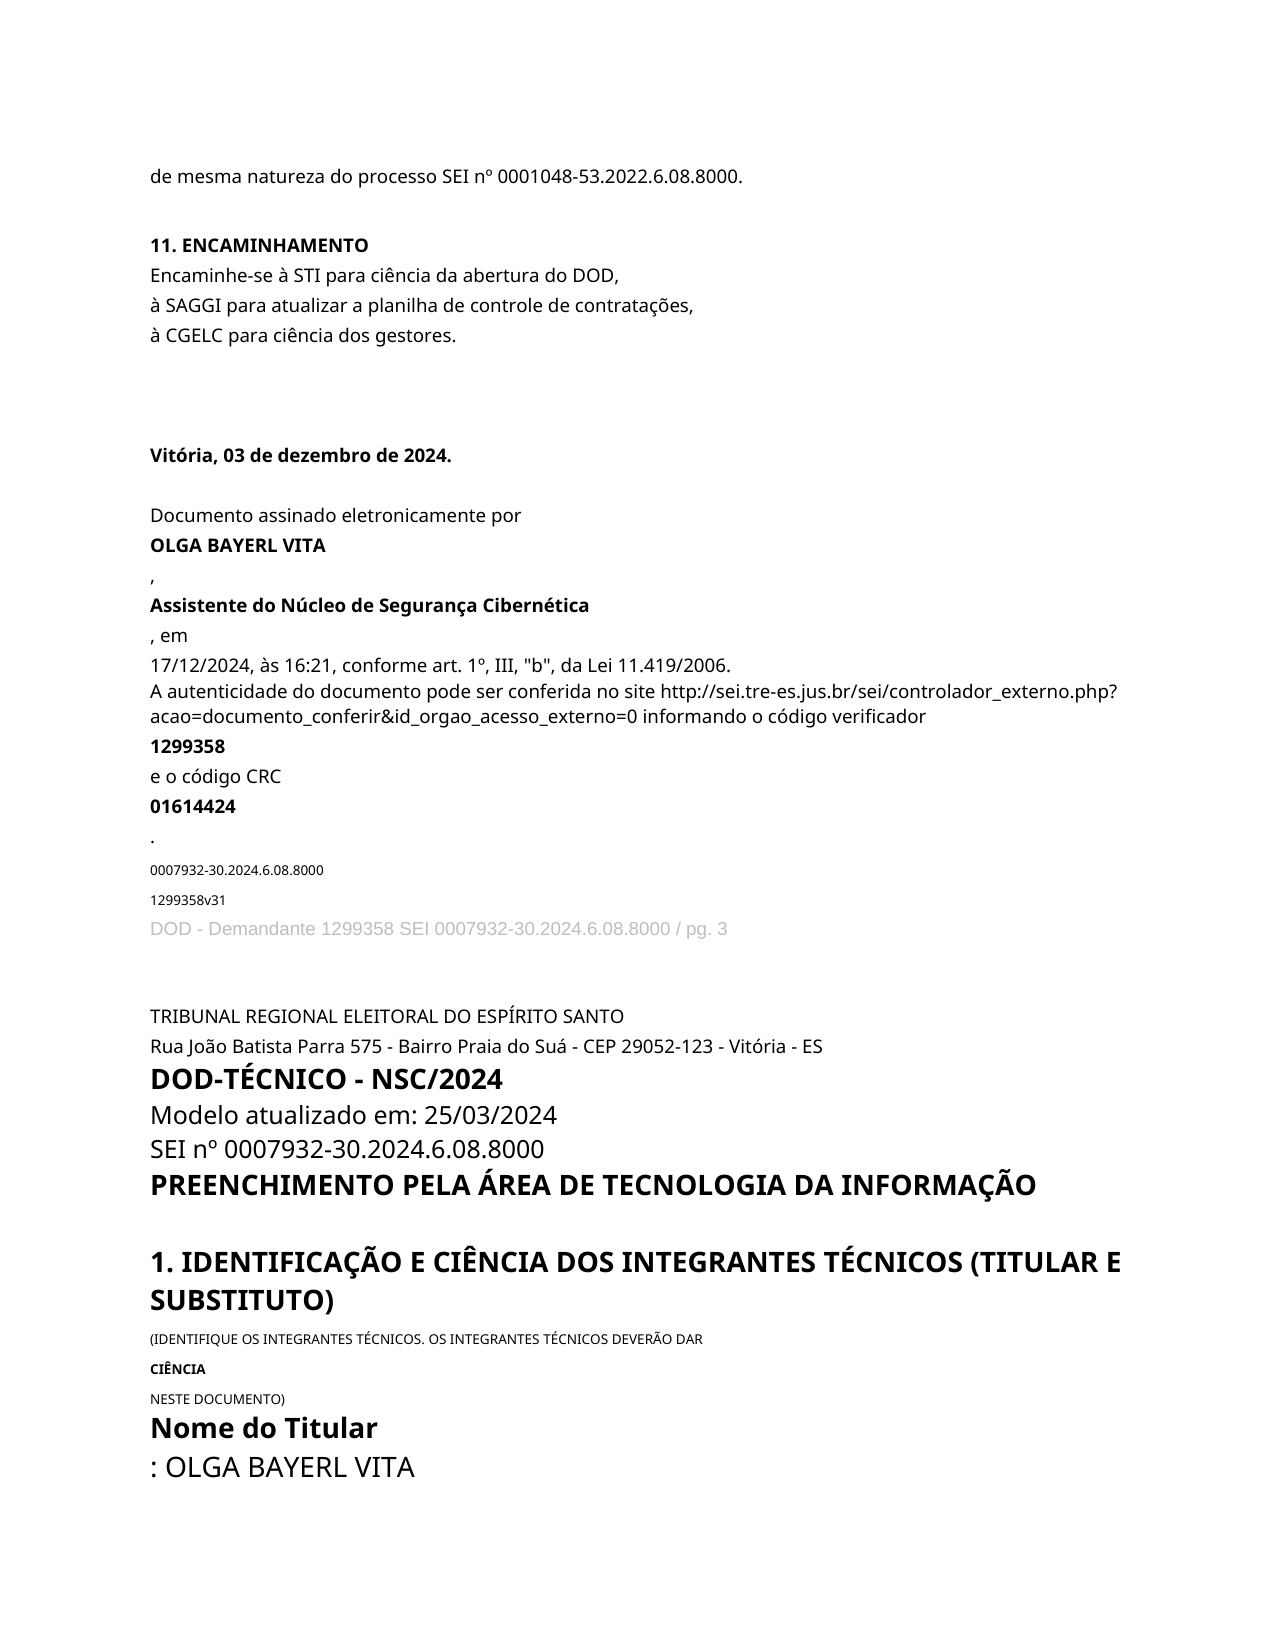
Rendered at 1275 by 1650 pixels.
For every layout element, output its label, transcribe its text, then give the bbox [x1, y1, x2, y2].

text PREENCHIMENTO PELA ÁREA DE TECNOLOGIA DA INFORMAÇÃO [150, 1165, 1125, 1204]
text 1299358v31 [150, 879, 1125, 909]
text e o código CRC [150, 759, 1125, 789]
text : OLGA BAYERL VITA [150, 1447, 1125, 1485]
text 17/12/2024, às 16:21, conforme art. 1º, III, "b", da Lei 11.419/2006. [150, 648, 1125, 678]
text 1299358 [150, 729, 1125, 759]
text SEI nº 0007932-30.2024.6.08.8000 [150, 1131, 1125, 1165]
text 01614424 [150, 789, 1125, 819]
text à SAGGI para atualizar a planilha de controle de contratações, [150, 288, 1125, 318]
text Encaminhe-se à STI para ciência da abertura do DOD, [150, 258, 1125, 288]
text (IDENTIFIQUE OS INTEGRANTES TÉCNICOS. OS INTEGRANTES TÉCNICOS DEVERÃO DAR [150, 1319, 1125, 1349]
text CIÊNCIA [150, 1349, 1125, 1379]
text 1. IDENTIFICAÇÃO E CIÊNCIA DOS INTEGRANTES TÉCNICOS (TITULAR E SUBSTITUTO) [150, 1242, 1125, 1319]
text de mesma natureza do processo SEI nº 0001048-53.2022.6.08.8000. [150, 150, 1125, 228]
text DOD - Demandante 1299358 SEI 0007932-30.2024.6.08.8000 / pg. 3 [150, 909, 1125, 939]
text DOD-TÉCNICO - NSC/2024 [150, 1059, 1125, 1097]
text NESTE DOCUMENTO) [150, 1379, 1125, 1409]
text . [150, 819, 1125, 849]
text OLGA BAYERL VITA [150, 528, 1125, 558]
text Nome do Titular [150, 1409, 1125, 1447]
text Rua João Batista Parra 575 - Bairro Praia do Suá - CEP 29052-123 - Vitória - ES [150, 1029, 1125, 1059]
text , em [150, 618, 1125, 648]
text Documento assinado eletronicamente por [150, 498, 1125, 528]
text , [150, 558, 1125, 588]
text A autenticidade do documento pode ser conferida no site http://sei.tre-es.jus.br/sei/controlador_externo.php? acao=documento_conferir&id_orgao_acesso_externo=0 informando o código verificador [150, 678, 1125, 729]
text 11. ENCAMINHAMENTO [150, 228, 1125, 258]
text TRIBUNAL REGIONAL ELEITORAL DO ESPÍRITO SANTO [150, 999, 1125, 1029]
text 0007932-30.2024.6.08.8000 [150, 849, 1125, 879]
text Modelo atualizado em: 25/03/2024 [150, 1097, 1125, 1131]
text Vitória, 03 de dezembro de 2024. [150, 438, 1125, 468]
text à CGELC para ciência dos gestores. [150, 318, 1125, 348]
text Assistente do Núcleo de Segurança Cibernética [150, 588, 1125, 618]
